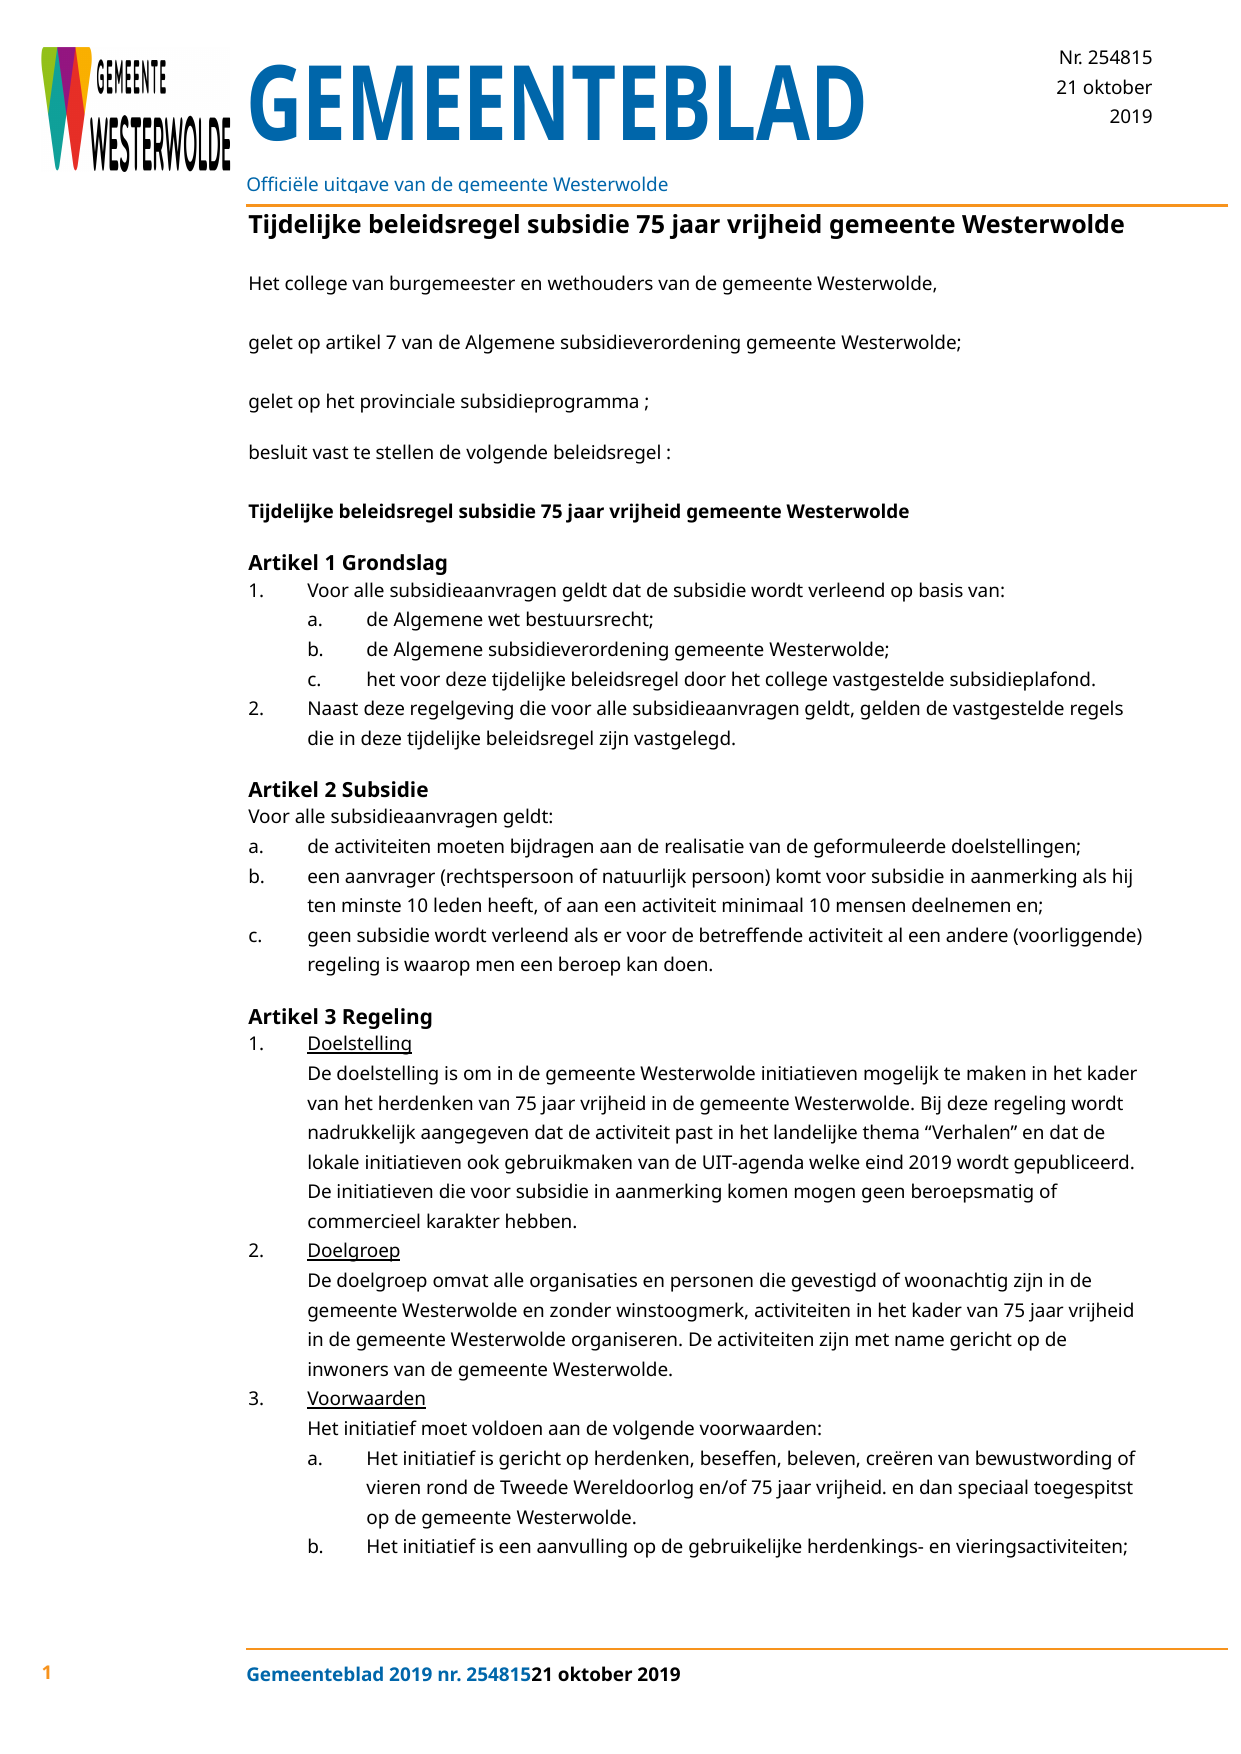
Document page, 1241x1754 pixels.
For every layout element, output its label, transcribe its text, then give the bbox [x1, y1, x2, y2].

text Artikel 2 Subsidie [248, 775, 1152, 804]
text Voor alle subsidieaanvragen geldt: [248, 804, 1152, 829]
list de Algemene wet bestuursrecht; [307, 607, 1152, 632]
list De doelstelling is om in de gemeente Westerwolde initiatieven mogelijk te maken in het kader van het herdenken van 75 jaar vrijheid in de gemeente Westerwolde. Bij deze regeling wordt nadrukkelijk aangegeven dat de activiteit past in het landelijke thema “Verhalen” en dat de lokale initiatieven ook gebruikmaken van de UIT-agenda welke eind 2019 wordt gepubliceerd. De initiatieven die voor subsidie in aanmerking komen mogen geen beroepsmatig of commercieel karakter hebben. [248, 1060, 1152, 1234]
list Het initiatief is een aanvulling op de gebruikelijke herdenkings- en vieringsactiviteiten; [307, 1533, 1152, 1559]
text Het college van burgemeester en wethouders van de gemeente Westerwolde, [248, 270, 1152, 296]
list Doelstelling [248, 1031, 1152, 1056]
text Artikel 3 Regeling [248, 1002, 1152, 1031]
picture [41, 47, 231, 172]
list De doelgroep omvat alle organisaties en personen die gevestigd of woonachtig zijn in de gemeente Westerwolde en zonder winstoogmerk, activiteiten in het kader van 75 jaar vrijheid in de gemeente Westerwolde organiseren. De activiteiten zijn met name gericht op de inwoners van de gemeente Westerwolde. [248, 1267, 1152, 1382]
text gelet op artikel 7 van de Algemene subsidieverordening gemeente Westerwolde; [248, 329, 1152, 355]
text gelet op het provinciale subsidieprogramma ; [248, 389, 1152, 414]
text Tijdelijke beleidsregel subsidie 75 jaar vrijheid gemeente Westerwolde [248, 498, 1152, 524]
text Artikel 1 Grondslag [248, 548, 1152, 577]
list een aanvrager (rechtspersoon of natuurlijk persoon) komt voor subsidie in aanmerking als hij ten minste 10 leden heeft, of aan een activiteit minimaal 10 mensen deelnemen en; [248, 863, 1152, 918]
list de Algemene subsidieverordening gemeente Westerwolde; [307, 636, 1152, 662]
list de activiteiten moeten bijdragen aan de realisatie van de geformuleerde doelstellingen; [248, 833, 1152, 859]
list Naast deze regelgeving die voor alle subsidieaanvragen geldt, gelden de vastgestelde regels die in deze tijdelijke beleidsregel zijn vastgelegd. [248, 695, 1152, 751]
list Het initiatief is gericht op herdenken, beseffen, beleven, creëren van bewustwording of vieren rond de Tweede Wereldoorlog en/of 75 jaar vrijheid. en dan speciaal toegespitst op de gemeente Westerwolde. [307, 1445, 1152, 1529]
list Doelgroep [248, 1238, 1152, 1263]
list Het initiatief moet voldoen aan de volgende voorwaarden: [248, 1415, 1152, 1441]
list Voorwaarden [248, 1386, 1152, 1411]
list geen subsidie wordt verleend als er voor de betreffende activiteit al een andere (voorliggende) regeling is waarop men een beroep kan doen. [248, 922, 1152, 977]
text besluit vast te stellen de volgende beleidsregel : [248, 439, 1152, 465]
list het voor deze tijdelijke beleidsregel door het college vastgestelde subsidieplafond. [307, 666, 1152, 691]
text Tijdelijke beleidsregel subsidie 75 jaar vrijheid gemeente Westerwolde [248, 207, 1152, 241]
list Voor alle subsidieaanvragen geldt dat de subsidie wordt verleend op basis van: [248, 577, 1152, 603]
